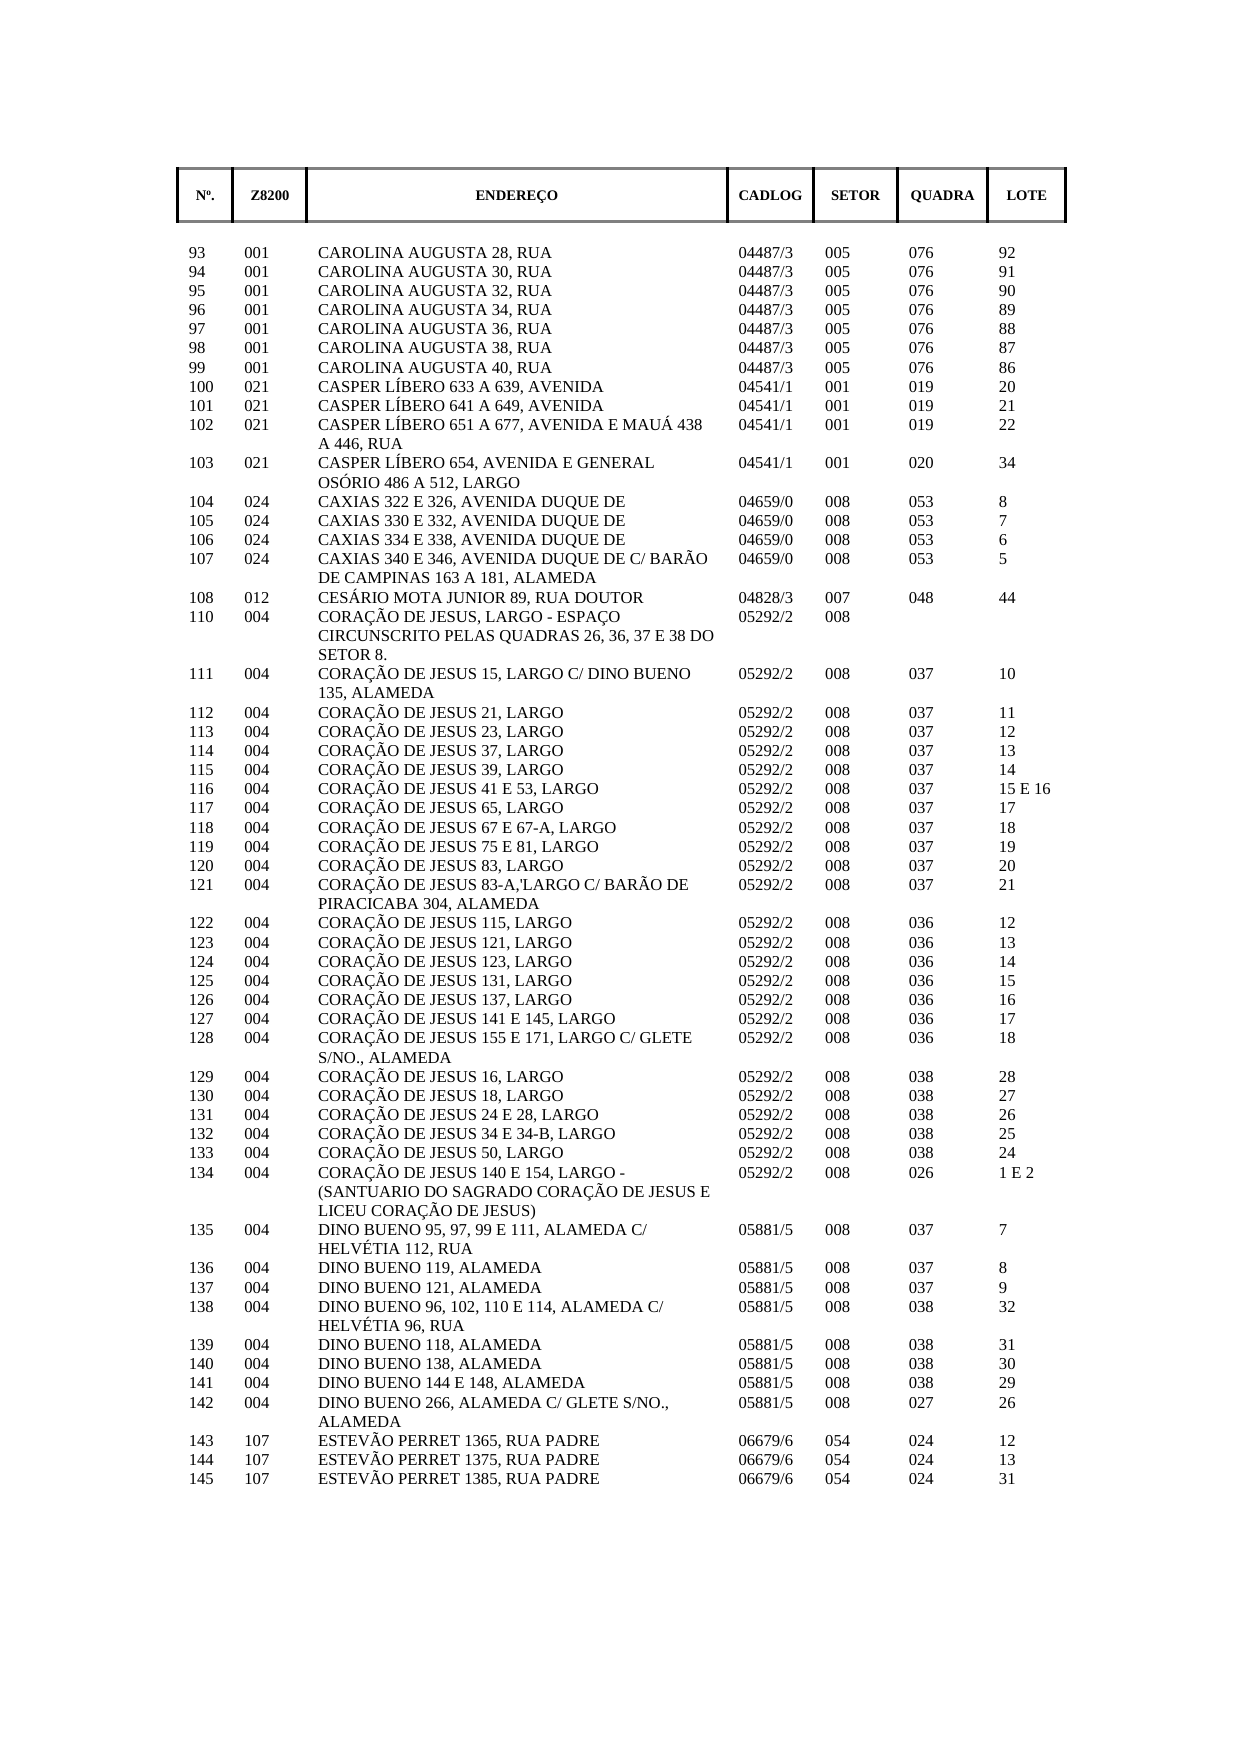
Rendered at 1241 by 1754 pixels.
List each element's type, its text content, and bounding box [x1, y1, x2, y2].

table_cell 26 [988, 1393, 1066, 1431]
table_cell [814, 223, 897, 242]
table_cell 037 [897, 760, 987, 779]
table_cell 004 [233, 798, 307, 817]
table_cell 05881/5 [727, 1278, 814, 1297]
table_cell 008 [814, 1086, 897, 1105]
table_cell 96 [177, 300, 233, 319]
table_cell 004 [233, 875, 307, 913]
table_cell 053 [897, 511, 987, 530]
table_cell DINO BUENO 121, ALAMEDA [307, 1278, 727, 1297]
table_cell 04487/3 [727, 300, 814, 319]
table_cell DINO BUENO 119, ALAMEDA [307, 1258, 727, 1277]
table_cell 14 [988, 952, 1066, 971]
table_cell 037 [897, 1278, 987, 1297]
table_cell 130 [177, 1086, 233, 1105]
table_cell 008 [814, 1009, 897, 1028]
table_cell 008 [814, 1297, 897, 1335]
table_cell 008 [814, 607, 897, 664]
table_cell 024 [897, 1431, 987, 1450]
table_cell 100 [177, 377, 233, 396]
table_cell 004 [233, 856, 307, 875]
table_cell 04487/3 [727, 319, 814, 338]
table_cell 136 [177, 1258, 233, 1277]
table_cell 008 [814, 990, 897, 1009]
table_cell CORAÇÃO DE JESUS 137, LARGO [307, 990, 727, 1009]
table_cell 15 E 16 [988, 779, 1066, 798]
table_cell 17 [988, 1009, 1066, 1028]
table_cell 108 [177, 588, 233, 607]
table_cell 88 [988, 319, 1066, 338]
table_cell 13 [988, 1450, 1066, 1469]
table_cell 12 [988, 1431, 1066, 1450]
table_cell 021 [233, 396, 307, 415]
table_cell CORAÇÃO DE JESUS 37, LARGO [307, 741, 727, 760]
table_cell 008 [814, 1373, 897, 1392]
table_cell 101 [177, 396, 233, 415]
table_cell CASPER LÍBERO 651 A 677, AVENIDA E MAUÁ 438 A 446, RUA [307, 415, 727, 453]
table_cell 134 [177, 1163, 233, 1220]
table_cell 7 [988, 1220, 1066, 1258]
table_cell 141 [177, 1373, 233, 1392]
table_cell [727, 148, 814, 167]
table_cell 91 [988, 262, 1066, 281]
table_cell 004 [233, 1067, 307, 1086]
table_cell 076 [897, 300, 987, 319]
table_cell CORAÇÃO DE JESUS 155 E 171, LARGO C/ GLETE S/NO., ALAMEDA [307, 1028, 727, 1067]
table_cell 005 [814, 243, 897, 262]
table_cell 008 [814, 933, 897, 952]
table_cell 116 [177, 779, 233, 798]
table_cell 04541/1 [727, 396, 814, 415]
table_cell CORAÇÃO DE JESUS 15, LARGO C/ DINO BUENO 135, ALAMEDA [307, 664, 727, 702]
table_cell 008 [814, 1393, 897, 1431]
table_cell 9 [988, 1278, 1066, 1297]
table_cell 008 [814, 1163, 897, 1220]
table_cell 008 [814, 1335, 897, 1354]
table_cell 038 [897, 1297, 987, 1335]
table_cell 118 [177, 818, 233, 837]
table_cell 038 [897, 1335, 987, 1354]
table_cell 14 [988, 760, 1066, 779]
table_cell [177, 148, 233, 167]
table_cell 05881/5 [727, 1335, 814, 1354]
table_cell 008 [814, 549, 897, 587]
table_cell 04487/3 [727, 281, 814, 300]
table_cell 5 [988, 549, 1066, 587]
table_cell 05292/2 [727, 741, 814, 760]
table_cell 15 [988, 971, 1066, 990]
table_cell [233, 223, 307, 242]
table_cell 28 [988, 1067, 1066, 1086]
table_cell 053 [897, 549, 987, 587]
table_cell 008 [814, 760, 897, 779]
table_cell 05292/2 [727, 913, 814, 932]
table_cell CORAÇÃO DE JESUS 123, LARGO [307, 952, 727, 971]
table_cell 004 [233, 1335, 307, 1354]
table_header [233, 1517, 307, 1603]
table_cell ESTEVÃO PERRET 1365, RUA PADRE [307, 1431, 727, 1450]
table_cell 11 [988, 703, 1066, 722]
table_cell 1 E 2 [988, 1163, 1066, 1220]
table_cell CORAÇÃO DE JESUS 34 E 34-B, LARGO [307, 1124, 727, 1143]
table_cell 004 [233, 1105, 307, 1124]
table_cell 008 [814, 530, 897, 549]
table_cell 05292/2 [727, 952, 814, 971]
table_cell 31 [988, 1335, 1066, 1354]
table_cell 004 [233, 1220, 307, 1258]
table_cell ESTEVÃO PERRET 1385, RUA PADRE [307, 1469, 727, 1488]
table_cell CASPER LÍBERO 633 A 639, AVENIDA [307, 377, 727, 396]
table_cell 001 [233, 300, 307, 319]
table_cell 04541/1 [727, 377, 814, 396]
table_cell 001 [233, 338, 307, 357]
table_cell [727, 223, 814, 242]
table_cell 127 [177, 1009, 233, 1028]
table_cell 126 [177, 990, 233, 1009]
table_cell 001 [233, 262, 307, 281]
table_cell 18 [988, 1028, 1066, 1067]
table_cell 008 [814, 875, 897, 913]
table_cell 037 [897, 856, 987, 875]
table_cell 05292/2 [727, 818, 814, 837]
table_cell 114 [177, 741, 233, 760]
table_cell 004 [233, 1163, 307, 1220]
table_cell 054 [814, 1431, 897, 1450]
table_cell 6 [988, 530, 1066, 549]
table_cell 008 [814, 511, 897, 530]
table_cell 076 [897, 262, 987, 281]
table_cell [233, 148, 307, 167]
table_cell 008 [814, 1067, 897, 1086]
table_cell 93 [177, 243, 233, 262]
table_cell 132 [177, 1124, 233, 1143]
table_cell 024 [897, 1450, 987, 1469]
table_cell CAXIAS 330 E 332, AVENIDA DUQUE DE [307, 511, 727, 530]
table_cell 004 [233, 1143, 307, 1162]
table_cell 036 [897, 952, 987, 971]
table_cell 004 [233, 913, 307, 932]
table_cell 10 [988, 664, 1066, 702]
table_cell CAROLINA AUGUSTA 36, RUA [307, 319, 727, 338]
table_cell 024 [233, 492, 307, 511]
table_cell 004 [233, 1086, 307, 1105]
table_cell 05292/2 [727, 990, 814, 1009]
table_cell 13 [988, 933, 1066, 952]
table_header [988, 1517, 1066, 1603]
table_cell 05292/2 [727, 760, 814, 779]
table_cell [307, 148, 727, 167]
table_cell CORAÇÃO DE JESUS 41 E 53, LARGO [307, 779, 727, 798]
table_cell CAROLINA AUGUSTA 32, RUA [307, 281, 727, 300]
table_cell 06679/6 [727, 1450, 814, 1469]
table_cell 001 [233, 243, 307, 262]
table_cell 90 [988, 281, 1066, 300]
table_cell 008 [814, 837, 897, 856]
table_cell 22 [988, 415, 1066, 453]
table_cell 008 [814, 913, 897, 932]
table_cell 019 [897, 396, 987, 415]
table_cell 107 [233, 1431, 307, 1450]
table_cell 128 [177, 1028, 233, 1067]
table_cell CORAÇÃO DE JESUS 50, LARGO [307, 1143, 727, 1162]
table_cell 038 [897, 1086, 987, 1105]
table_cell 001 [814, 453, 897, 492]
table_cell 019 [897, 377, 987, 396]
table_cell DINO BUENO 144 E 148, ALAMEDA [307, 1373, 727, 1392]
table_cell 008 [814, 971, 897, 990]
table_cell [897, 148, 987, 167]
table_cell 8 [988, 492, 1066, 511]
table_cell 037 [897, 837, 987, 856]
table_cell [177, 223, 233, 242]
table_cell 26 [988, 1105, 1066, 1124]
table_cell 95 [177, 281, 233, 300]
table_cell 06679/6 [727, 1431, 814, 1450]
table_cell 037 [897, 875, 987, 913]
table_cell 024 [233, 549, 307, 587]
table_cell 036 [897, 1009, 987, 1028]
table_cell 008 [814, 664, 897, 702]
table_cell 140 [177, 1354, 233, 1373]
table_cell CASPER LÍBERO 641 A 649, AVENIDA [307, 396, 727, 415]
table_cell 004 [233, 664, 307, 702]
table_cell 04487/3 [727, 358, 814, 377]
table_cell 038 [897, 1373, 987, 1392]
table_cell 05292/2 [727, 1124, 814, 1143]
table_cell [988, 148, 1066, 167]
table_cell 004 [233, 722, 307, 741]
table_cell 05292/2 [727, 1105, 814, 1124]
table_cell CASPER LÍBERO 654, AVENIDA E GENERAL OSÓRIO 486 A 512, LARGO [307, 453, 727, 492]
table_cell 137 [177, 1278, 233, 1297]
table_cell 27 [988, 1086, 1066, 1105]
table_cell CORAÇÃO DE JESUS 83-A,'LARGO C/ BARÃO DE PIRACICABA 304, ALAMEDA [307, 875, 727, 913]
table_cell 076 [897, 243, 987, 262]
table_cell 125 [177, 971, 233, 990]
table_cell 021 [233, 415, 307, 453]
table_cell 048 [897, 588, 987, 607]
table_cell 86 [988, 358, 1066, 377]
table_cell 026 [897, 1163, 987, 1220]
table_cell 19 [988, 837, 1066, 856]
table_cell 008 [814, 1105, 897, 1124]
table_cell 037 [897, 779, 987, 798]
table_cell 05292/2 [727, 798, 814, 817]
table_cell CAROLINA AUGUSTA 30, RUA [307, 262, 727, 281]
table_cell 036 [897, 913, 987, 932]
table_cell ESTEVÃO PERRET 1375, RUA PADRE [307, 1450, 727, 1469]
table_cell 008 [814, 1124, 897, 1143]
table_cell 05292/2 [727, 1086, 814, 1105]
table_cell 005 [814, 281, 897, 300]
table_cell 21 [988, 875, 1066, 913]
table_cell 001 [233, 358, 307, 377]
table_cell 29 [988, 1373, 1066, 1392]
table_cell 04659/0 [727, 549, 814, 587]
table_cell 004 [233, 607, 307, 664]
table_cell CORAÇÃO DE JESUS 39, LARGO [307, 760, 727, 779]
table_cell 115 [177, 760, 233, 779]
table_cell 008 [814, 1258, 897, 1277]
table_cell 107 [233, 1450, 307, 1469]
table_cell 008 [814, 1028, 897, 1067]
table_cell 019 [897, 415, 987, 453]
table_cell 04541/1 [727, 453, 814, 492]
table_cell 98 [177, 338, 233, 357]
table_cell DINO BUENO 118, ALAMEDA [307, 1335, 727, 1354]
table_cell CORAÇÃO DE JESUS 21, LARGO [307, 703, 727, 722]
table_cell CORAÇÃO DE JESUS 24 E 28, LARGO [307, 1105, 727, 1124]
table_cell 05292/2 [727, 779, 814, 798]
table_cell 007 [814, 588, 897, 607]
table_cell 112 [177, 703, 233, 722]
table_cell 117 [177, 798, 233, 817]
table_cell 054 [814, 1469, 897, 1488]
table_cell 024 [233, 530, 307, 549]
table_cell CAROLINA AUGUSTA 34, RUA [307, 300, 727, 319]
table_cell 001 [814, 415, 897, 453]
table_cell 054 [814, 1450, 897, 1469]
table_cell 05881/5 [727, 1393, 814, 1431]
table_cell 001 [814, 396, 897, 415]
table_cell SETOR [815, 170, 896, 220]
table_cell 139 [177, 1335, 233, 1354]
table_cell 05292/2 [727, 1009, 814, 1028]
table_cell CORAÇÃO DE JESUS 75 E 81, LARGO [307, 837, 727, 856]
table_cell 12 [988, 722, 1066, 741]
table_cell 06679/6 [727, 1469, 814, 1488]
table_cell DINO BUENO 96, 102, 110 E 114, ALAMEDA C/ HELVÉTIA 96, RUA [307, 1297, 727, 1335]
table_cell 020 [897, 453, 987, 492]
table_cell [897, 223, 987, 242]
table_cell 20 [988, 377, 1066, 396]
table_cell 012 [233, 588, 307, 607]
table_cell 008 [814, 1354, 897, 1373]
table_cell CAROLINA AUGUSTA 28, RUA [307, 243, 727, 262]
table_cell 004 [233, 1124, 307, 1143]
table_cell 04828/3 [727, 588, 814, 607]
table_cell 7 [988, 511, 1066, 530]
table_cell 97 [177, 319, 233, 338]
table_cell 008 [814, 492, 897, 511]
table_cell 104 [177, 492, 233, 511]
table_cell 120 [177, 856, 233, 875]
table_cell 004 [233, 760, 307, 779]
table_cell [814, 148, 897, 167]
table_cell 037 [897, 722, 987, 741]
table_cell 05881/5 [727, 1354, 814, 1373]
table_cell 004 [233, 1393, 307, 1431]
table_cell 036 [897, 990, 987, 1009]
table_cell 004 [233, 703, 307, 722]
table_cell 005 [814, 300, 897, 319]
table_cell 138 [177, 1297, 233, 1335]
table_cell 036 [897, 933, 987, 952]
table_header [177, 1517, 233, 1603]
table_cell 038 [897, 1067, 987, 1086]
table_cell 24 [988, 1143, 1066, 1162]
table_cell 142 [177, 1393, 233, 1431]
table_cell 004 [233, 1354, 307, 1373]
table_cell 13 [988, 741, 1066, 760]
table_cell 110 [177, 607, 233, 664]
table_cell 111 [177, 664, 233, 702]
table_cell CORAÇÃO DE JESUS 121, LARGO [307, 933, 727, 952]
table_cell 008 [814, 1143, 897, 1162]
table_cell 107 [233, 1469, 307, 1488]
table_cell [307, 223, 727, 242]
table_cell 05881/5 [727, 1297, 814, 1335]
table_cell 004 [233, 1258, 307, 1277]
table_cell 008 [814, 741, 897, 760]
table_cell 31 [988, 1469, 1066, 1488]
table_cell 037 [897, 1220, 987, 1258]
table_cell 008 [814, 722, 897, 741]
table_cell 008 [814, 779, 897, 798]
table_header [307, 1517, 727, 1603]
table_cell 145 [177, 1469, 233, 1488]
table_cell QUADRA [899, 170, 986, 220]
table_cell LOTE [989, 170, 1064, 220]
table_cell 004 [233, 952, 307, 971]
table_cell DINO BUENO 95, 97, 99 E 111, ALAMEDA C/ HELVÉTIA 112, RUA [307, 1220, 727, 1258]
table_cell CESÁRIO MOTA JUNIOR 89, RUA DOUTOR [307, 588, 727, 607]
table_cell 124 [177, 952, 233, 971]
table_cell 008 [814, 703, 897, 722]
table_cell CORAÇÃO DE JESUS 115, LARGO [307, 913, 727, 932]
table_cell 076 [897, 338, 987, 357]
table_cell CORAÇÃO DE JESUS 67 E 67-A, LARGO [307, 818, 727, 837]
table_cell 004 [233, 971, 307, 990]
table_cell 34 [988, 453, 1066, 492]
table_cell 024 [233, 511, 307, 530]
table_cell CAXIAS 340 E 346, AVENIDA DUQUE DE C/ BARÃO DE CAMPINAS 163 A 181, ALAMEDA [307, 549, 727, 587]
table_cell 05292/2 [727, 933, 814, 952]
table_cell 04487/3 [727, 338, 814, 357]
table_cell CORAÇÃO DE JESUS 131, LARGO [307, 971, 727, 990]
table_cell 106 [177, 530, 233, 549]
table_cell 113 [177, 722, 233, 741]
table_cell 037 [897, 741, 987, 760]
table_cell 89 [988, 300, 1066, 319]
table_cell 94 [177, 262, 233, 281]
table_cell CORAÇÃO DE JESUS 16, LARGO [307, 1067, 727, 1086]
table_cell 004 [233, 1373, 307, 1392]
table_cell 102 [177, 415, 233, 453]
table_cell 037 [897, 798, 987, 817]
table_cell 143 [177, 1431, 233, 1450]
table_cell 121 [177, 875, 233, 913]
table_cell 131 [177, 1105, 233, 1124]
table_cell CORAÇÃO DE JESUS 23, LARGO [307, 722, 727, 741]
table_cell 04487/3 [727, 243, 814, 262]
table_cell [988, 607, 1066, 664]
table_cell 008 [814, 1220, 897, 1258]
table_cell 076 [897, 319, 987, 338]
table_cell 16 [988, 990, 1066, 1009]
table_cell 25 [988, 1124, 1066, 1143]
table_cell 008 [814, 952, 897, 971]
table_cell 004 [233, 1009, 307, 1028]
table_cell 001 [233, 319, 307, 338]
table_cell 021 [233, 377, 307, 396]
table_cell 05292/2 [727, 664, 814, 702]
table_cell 008 [814, 798, 897, 817]
table_cell 001 [233, 281, 307, 300]
table_cell 87 [988, 338, 1066, 357]
table_cell 107 [177, 549, 233, 587]
table_cell 036 [897, 971, 987, 990]
table_cell 05292/2 [727, 837, 814, 856]
table_cell 04487/3 [727, 262, 814, 281]
table_cell 036 [897, 1028, 987, 1067]
table_cell 99 [177, 358, 233, 377]
table_cell 037 [897, 703, 987, 722]
table_cell 038 [897, 1143, 987, 1162]
table_cell 004 [233, 779, 307, 798]
table_cell CORAÇÃO DE JESUS 83, LARGO [307, 856, 727, 875]
table_cell 05292/2 [727, 722, 814, 741]
table_header [897, 1517, 987, 1603]
table_header [814, 1517, 897, 1603]
table_cell 005 [814, 358, 897, 377]
table_cell 053 [897, 530, 987, 549]
table_cell 004 [233, 818, 307, 837]
table_cell 18 [988, 818, 1066, 837]
table_cell 04541/1 [727, 415, 814, 453]
table_cell 92 [988, 243, 1066, 262]
table_cell 05292/2 [727, 875, 814, 913]
table_cell 21 [988, 396, 1066, 415]
table_cell 05292/2 [727, 607, 814, 664]
table_cell 053 [897, 492, 987, 511]
table_cell 038 [897, 1124, 987, 1143]
table_cell No. [179, 170, 231, 220]
table_cell CAROLINA AUGUSTA 40, RUA [307, 358, 727, 377]
table_cell [897, 607, 987, 664]
table_cell 008 [814, 818, 897, 837]
table_cell 17 [988, 798, 1066, 817]
table_cell Z8200 [234, 170, 305, 220]
table_cell 004 [233, 990, 307, 1009]
table_cell 20 [988, 856, 1066, 875]
table_cell 12 [988, 913, 1066, 932]
table_cell 135 [177, 1220, 233, 1258]
table_cell 05881/5 [727, 1258, 814, 1277]
table_cell CADLOG [729, 170, 812, 220]
table_cell 008 [814, 1278, 897, 1297]
table_cell 001 [814, 377, 897, 396]
table_header [727, 1517, 814, 1603]
table_cell 005 [814, 319, 897, 338]
table_cell 027 [897, 1393, 987, 1431]
table_cell 04659/0 [727, 511, 814, 530]
table_cell 30 [988, 1354, 1066, 1373]
table_cell 122 [177, 913, 233, 932]
table_cell CORAÇÃO DE JESUS 18, LARGO [307, 1086, 727, 1105]
table_cell 037 [897, 1258, 987, 1277]
table_cell 04659/0 [727, 492, 814, 511]
table_cell DINO BUENO 138, ALAMEDA [307, 1354, 727, 1373]
table_cell 105 [177, 511, 233, 530]
table_cell 123 [177, 933, 233, 952]
table_cell 004 [233, 1297, 307, 1335]
table_cell 024 [897, 1469, 987, 1488]
table_cell 103 [177, 453, 233, 492]
table_cell 021 [233, 453, 307, 492]
table_cell 037 [897, 664, 987, 702]
table_cell 05292/2 [727, 703, 814, 722]
table_cell CORAÇÃO DE JESUS 65, LARGO [307, 798, 727, 817]
table_cell 005 [814, 262, 897, 281]
table_cell 05292/2 [727, 1067, 814, 1086]
table_cell DINO BUENO 266, ALAMEDA C/ GLETE S/NO., ALAMEDA [307, 1393, 727, 1431]
table_cell 05881/5 [727, 1220, 814, 1258]
table_cell 05292/2 [727, 1028, 814, 1067]
table_cell 133 [177, 1143, 233, 1162]
table_cell 144 [177, 1450, 233, 1469]
table_cell CORAÇÃO DE JESUS, LARGO - ESPAÇO CIRCUNSCRITO PELAS QUADRAS 26, 36, 37 E 38 DO SETOR 8. [307, 607, 727, 664]
table_cell CORAÇÃO DE JESUS 141 E 145, LARGO [307, 1009, 727, 1028]
table_cell 05292/2 [727, 1143, 814, 1162]
table_cell 004 [233, 933, 307, 952]
table_cell 005 [814, 338, 897, 357]
table_cell 32 [988, 1297, 1066, 1335]
table_cell 004 [233, 837, 307, 856]
table_cell 076 [897, 281, 987, 300]
table_cell 004 [233, 1028, 307, 1067]
table_cell 05292/2 [727, 856, 814, 875]
table_cell 05881/5 [727, 1373, 814, 1392]
table_cell 008 [814, 856, 897, 875]
table_cell CORAÇÃO DE JESUS 140 E 154, LARGO - (SANTUARIO DO SAGRADO CORAÇÃO DE JESUS E LICEU CORAÇÃO DE JESUS) [307, 1163, 727, 1220]
table_cell 004 [233, 1278, 307, 1297]
table_cell CAXIAS 334 E 338, AVENIDA DUQUE DE [307, 530, 727, 549]
table_cell 04659/0 [727, 530, 814, 549]
table_cell [988, 223, 1066, 242]
table_cell 8 [988, 1258, 1066, 1277]
table_cell 129 [177, 1067, 233, 1086]
table_cell 076 [897, 358, 987, 377]
table_cell 004 [233, 741, 307, 760]
table_cell 119 [177, 837, 233, 856]
table_cell 05292/2 [727, 971, 814, 990]
table_cell ENDEREÇO [308, 170, 726, 220]
table_cell 037 [897, 818, 987, 837]
table_cell CAROLINA AUGUSTA 38, RUA [307, 338, 727, 357]
table_cell 05292/2 [727, 1163, 814, 1220]
table_cell 44 [988, 588, 1066, 607]
table_cell CAXIAS 322 E 326, AVENIDA DUQUE DE [307, 492, 727, 511]
table_cell 038 [897, 1105, 987, 1124]
table_cell 038 [897, 1354, 987, 1373]
